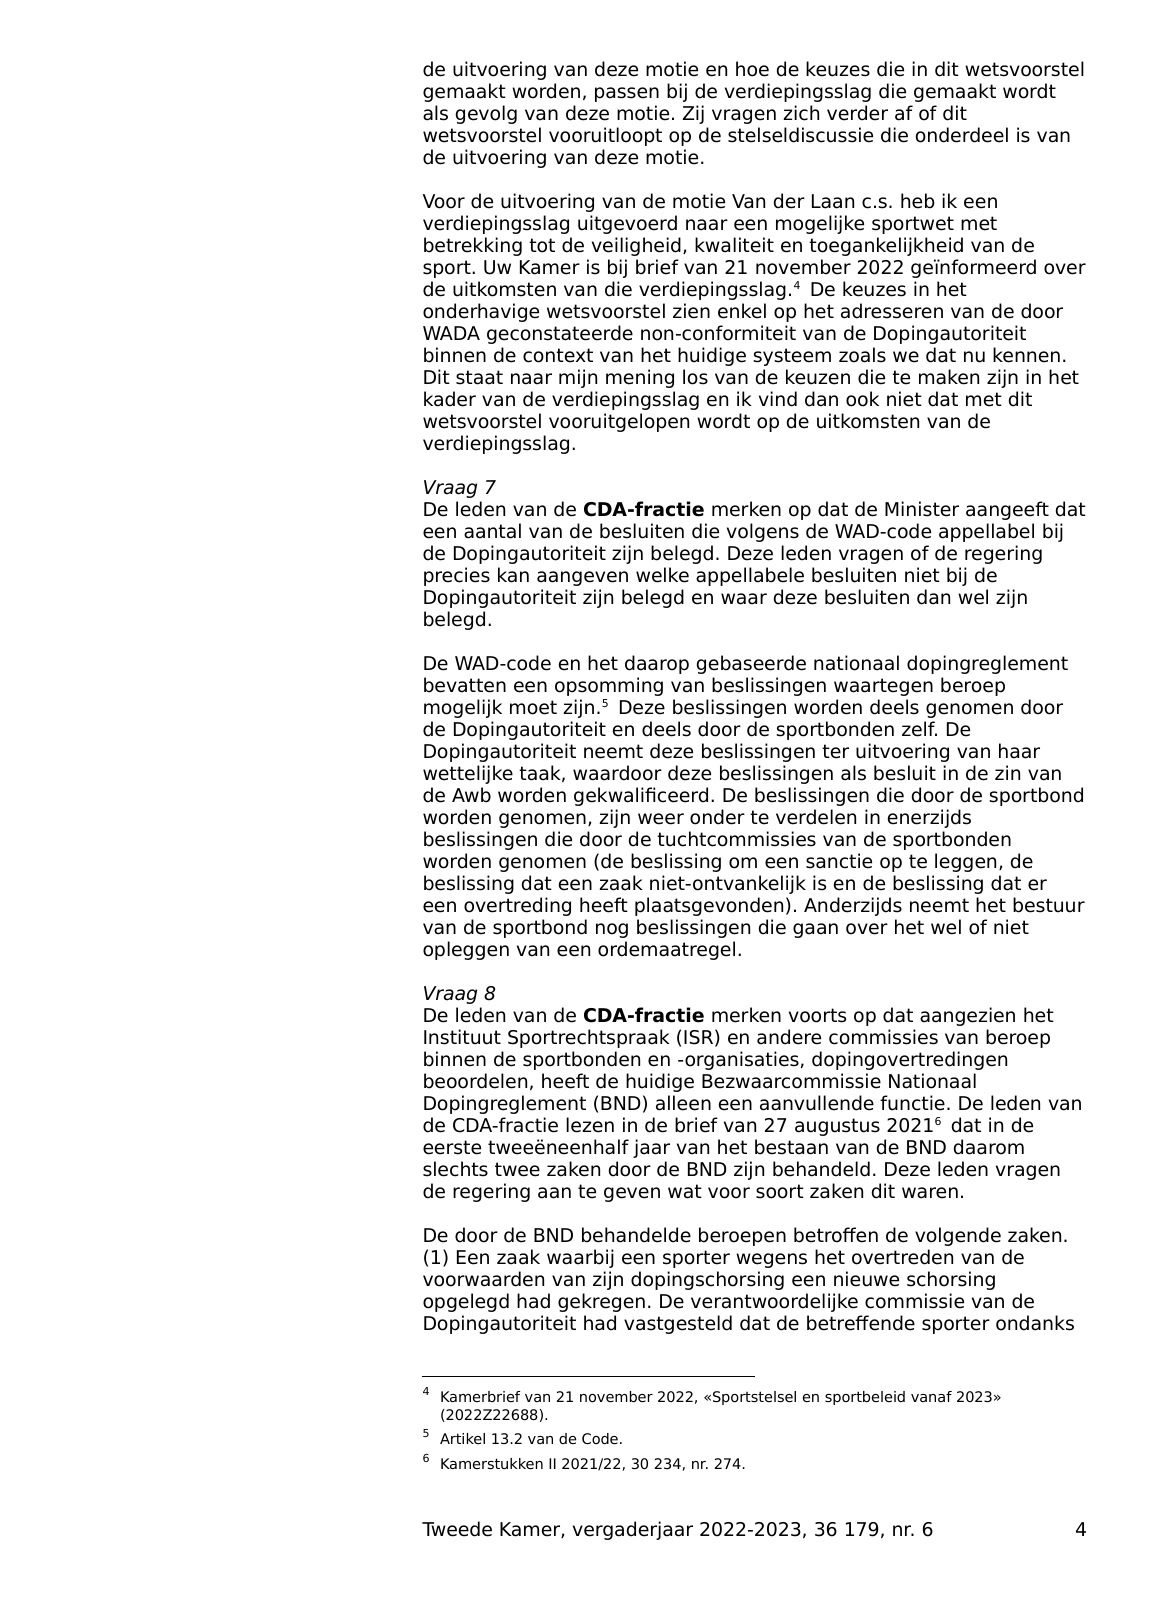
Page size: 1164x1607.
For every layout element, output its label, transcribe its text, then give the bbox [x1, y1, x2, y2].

subtitle Vraag 7 [422, 477, 1087, 499]
text Kamerbrief van 21 november 2022, «Sportstelsel en sportbeleid vanaf 2023» (2022Z22688). [422, 1385, 1087, 1424]
text Artikel 13.2 van de Code. [422, 1427, 1087, 1449]
text Voor de uitvoering van de motie Van der Laan c.s. heb ik een verdiepingsslag uitgevoerd naar een mogelijke sportwet met betrekking tot de veiligheid, kwaliteit en toegankelijkheid van de sport. Uw Kamer is bij brief van 21 november 2022 geïnformeerd over de uitkomsten van die verdiepingsslag. De keuzes in het onderhavige wetsvoorstel zien enkel op het adresseren van de door WADA geconstateerde non-conformiteit van de Dopingautoriteit binnen de context van het huidige systeem zoals we dat nu kennen. Dit staat naar mijn mening los van de keuzen die te maken zijn in het kader van de verdiepingsslag en ik vind dan ook niet dat met dit wetsvoorstel vooruitgelopen wordt op de uitkomsten van de verdiepingsslag. [422, 191, 1087, 455]
text Kamerstukken II 2021/22, 30 234, nr. 274. [422, 1452, 1087, 1474]
text De leden van de CDA-fractie merken op dat de Minister aangeeft dat een aantal van de besluiten die volgens de WAD-code appellabel bij de Dopingautoriteit zijn belegd. Deze leden vragen of de regering precies kan aangeven welke appellabele besluiten niet bij de Dopingautoriteit zijn belegd en waar deze besluiten dan wel zijn belegd. [422, 499, 1087, 631]
text De leden van de CDA-fractie merken voorts op dat aangezien het Instituut Sportrechtspraak (ISR) en andere commissies van beroep binnen de sportbonden en -organisaties, dopingovertredingen beoordelen, heeft de huidige Bezwaarcommissie Nationaal Dopingreglement (BND) alleen een aanvullende functie. De leden van de CDA-fractie lezen in de brief van 27 augustus 2021 dat in de eerste tweeëneenhalf jaar van het bestaan van de BND daarom slechts twee zaken door de BND zijn behandeld. Deze leden vragen de regering aan te geven wat voor soort zaken dit waren. [422, 1005, 1087, 1203]
subtitle Vraag 8 [422, 983, 1087, 1005]
text De door de BND behandelde beroepen betroffen de volgende zaken. (1) Een zaak waarbij een sporter wegens het overtreden van de voorwaarden van zijn dopingschorsing een nieuwe schorsing opgelegd had gekregen. De verantwoordelijke commissie van de Dopingautoriteit had vastgesteld dat de betreffende sporter ondanks [422, 1225, 1087, 1335]
text De WAD-code en het daarop gebaseerde nationaal dopingreglement bevatten een opsomming van beslissingen waartegen beroep mogelijk moet zijn. Deze beslissingen worden deels genomen door de Dopingautoriteit en deels door de sportbonden zelf. De Dopingautoriteit neemt deze beslissingen ter uitvoering van haar wettelijke taak, waardoor deze beslissingen als besluit in de zin van de Awb worden gekwalificeerd. De beslissingen die door de sportbond worden genomen, zijn weer onder te verdelen in enerzijds beslissingen die door de tuchtcommissies van de sportbonden worden genomen (de beslissing om een sanctie op te leggen, de beslissing dat een zaak niet-ontvankelijk is en de beslissing dat er een overtreding heeft plaatsgevonden). Anderzijds neemt het bestuur van de sportbond nog beslissingen die gaan over het wel of niet opleggen van een ordemaatregel. [422, 653, 1087, 961]
text de uitvoering van deze motie en hoe de keuzes die in dit wetsvoorstel gemaakt worden, passen bij de verdiepingsslag die gemaakt wordt als gevolg van deze motie. Zij vragen zich verder af of dit wetsvoorstel vooruitloopt op de stelseldiscussie die onderdeel is van de uitvoering van deze motie. [422, 59, 1087, 169]
